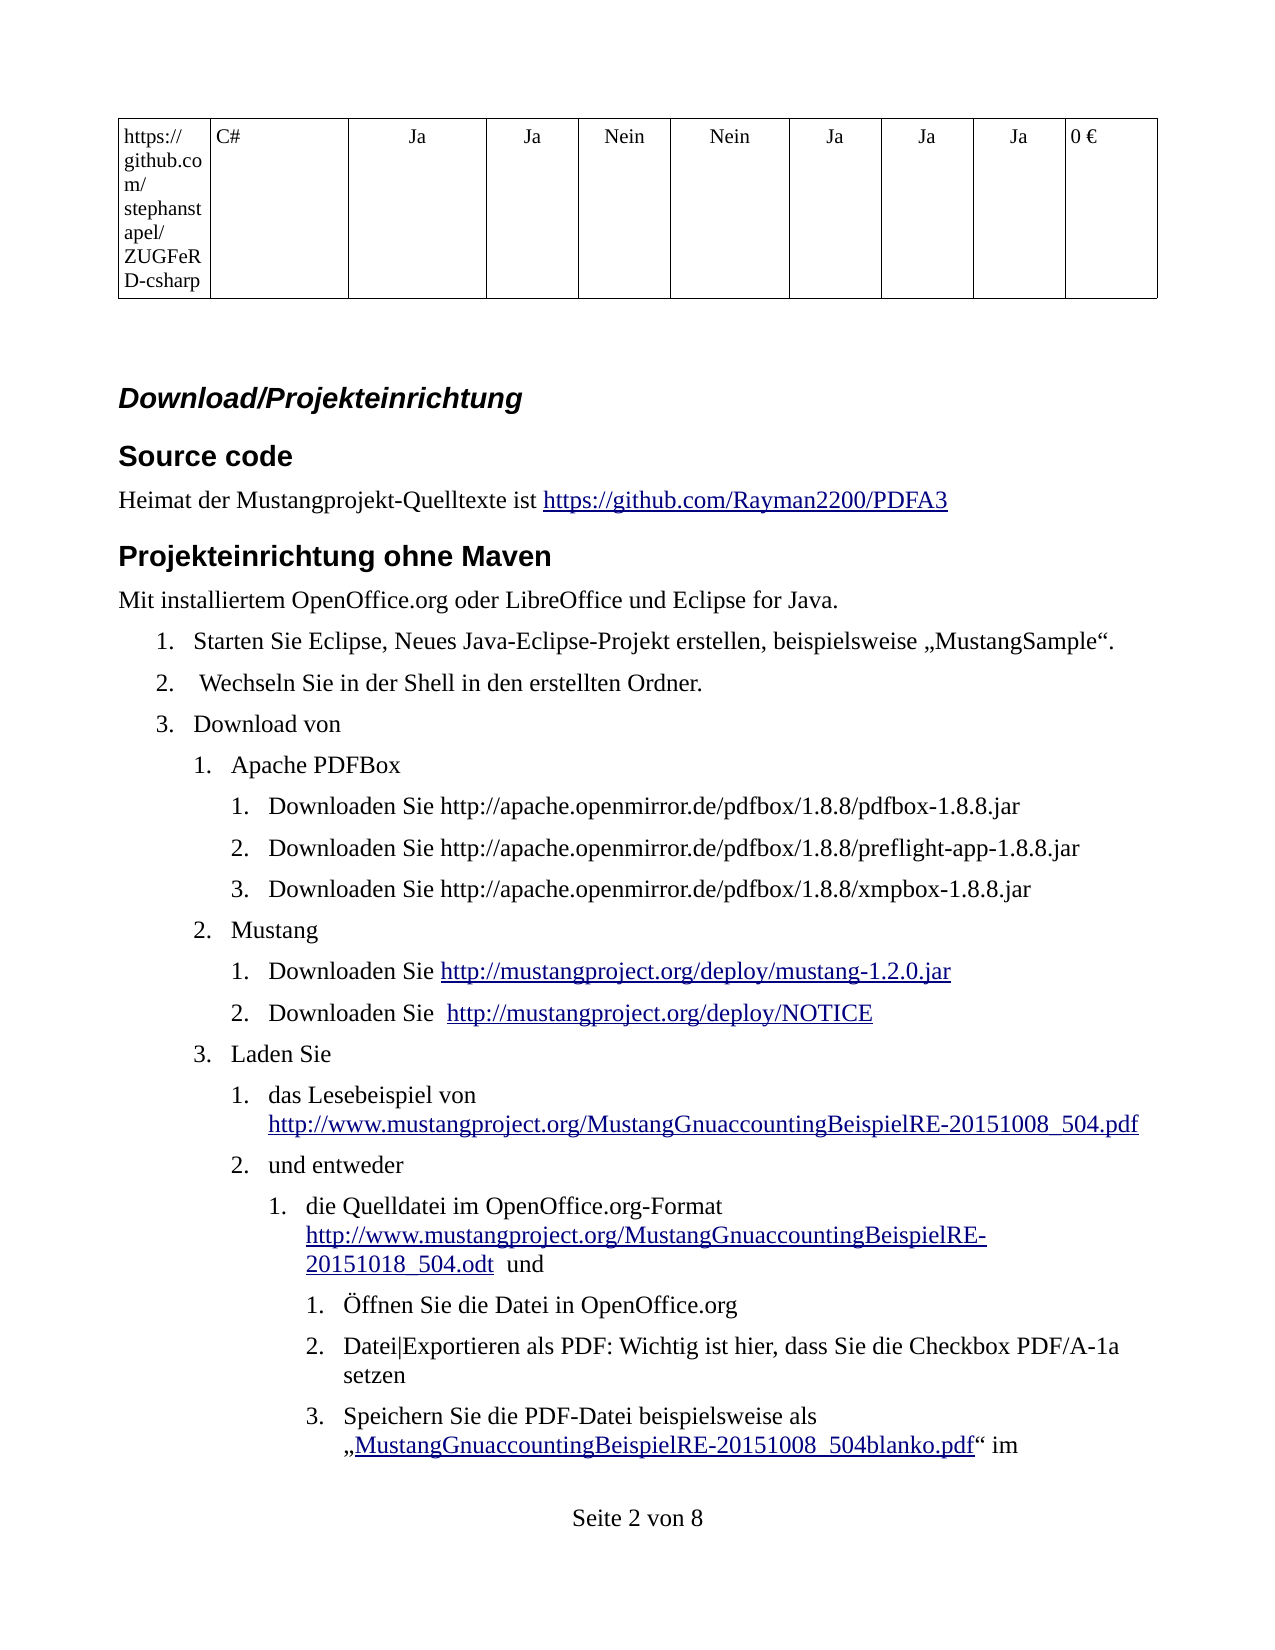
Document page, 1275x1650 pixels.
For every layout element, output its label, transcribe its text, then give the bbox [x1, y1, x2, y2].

subtitle Download/Projekteinrichtung [118, 381, 1157, 414]
list Laden Sie [193, 1039, 1157, 1068]
list Downloaden Sie http://apache.openmirror.de/pdfbox/1.8.8/pdfbox-1.8.8.jar [231, 791, 1157, 820]
table_cell C# [211, 119, 348, 298]
text Mit installiertem OpenOffice.org oder LibreOffice und Eclipse for Java. [118, 585, 1157, 614]
table_cell 0 € [1066, 119, 1157, 298]
list Speichern Sie die PDF-Datei beispielsweise als „MustangGnuaccountingBeispielRE-20151008_504blanko.pdf“ im [306, 1401, 1157, 1459]
text Heimat der Mustangprojekt-Quelltexte ist https://github.com/Rayman2200/PDFA3 [118, 485, 1157, 514]
list und entweder [231, 1150, 1157, 1179]
table_cell https://github.com/stephanstapel/ZUGFeRD-csharp [119, 119, 210, 298]
table_cell Ja [882, 119, 973, 298]
list Downloaden Sie http://mustangproject.org/deploy/mustang-1.2.0.jar [231, 956, 1157, 985]
list Apache PDFBox [193, 750, 1157, 779]
table_cell Nein [671, 119, 789, 298]
list Datei|Exportieren als PDF: Wichtig ist hier, dass Sie die Checkbox PDF/A-1a setzen [306, 1331, 1157, 1389]
table_cell Ja [790, 119, 881, 298]
table_cell Nein [579, 119, 670, 298]
table_cell Ja [349, 119, 486, 298]
list Wechseln Sie in der Shell in den erstellten Ordner. [156, 668, 1157, 696]
list Starten Sie Eclipse, Neues Java-Eclipse-Projekt erstellen, beispielsweise „MustangSample“. [156, 626, 1157, 655]
list Öffnen Sie die Datei in OpenOffice.org [306, 1290, 1157, 1319]
list Downloaden Sie http://apache.openmirror.de/pdfbox/1.8.8/preflight-app-1.8.8.jar [231, 833, 1157, 861]
subtitle Projekteinrichtung ohne Maven [118, 539, 1157, 573]
table_cell Ja [974, 119, 1065, 298]
list die Quelldatei im OpenOffice.org-Format http://www.mustangproject.org/MustangGnuaccountingBeispielRE-20151018_504.odt und [268, 1191, 1157, 1278]
list Downloaden Sie http://apache.openmirror.de/pdfbox/1.8.8/xmpbox-1.8.8.jar [231, 874, 1157, 903]
list Download von [156, 709, 1157, 738]
list Downloaden Sie http://mustangproject.org/deploy/NOTICE [231, 998, 1157, 1026]
list das Lesebeispiel von http://www.mustangproject.org/MustangGnuaccountingBeispielRE-20151008_504.pdf [231, 1080, 1157, 1138]
table_cell Ja [487, 119, 578, 298]
list Mustang [193, 915, 1157, 944]
subtitle Source code [118, 439, 1157, 473]
